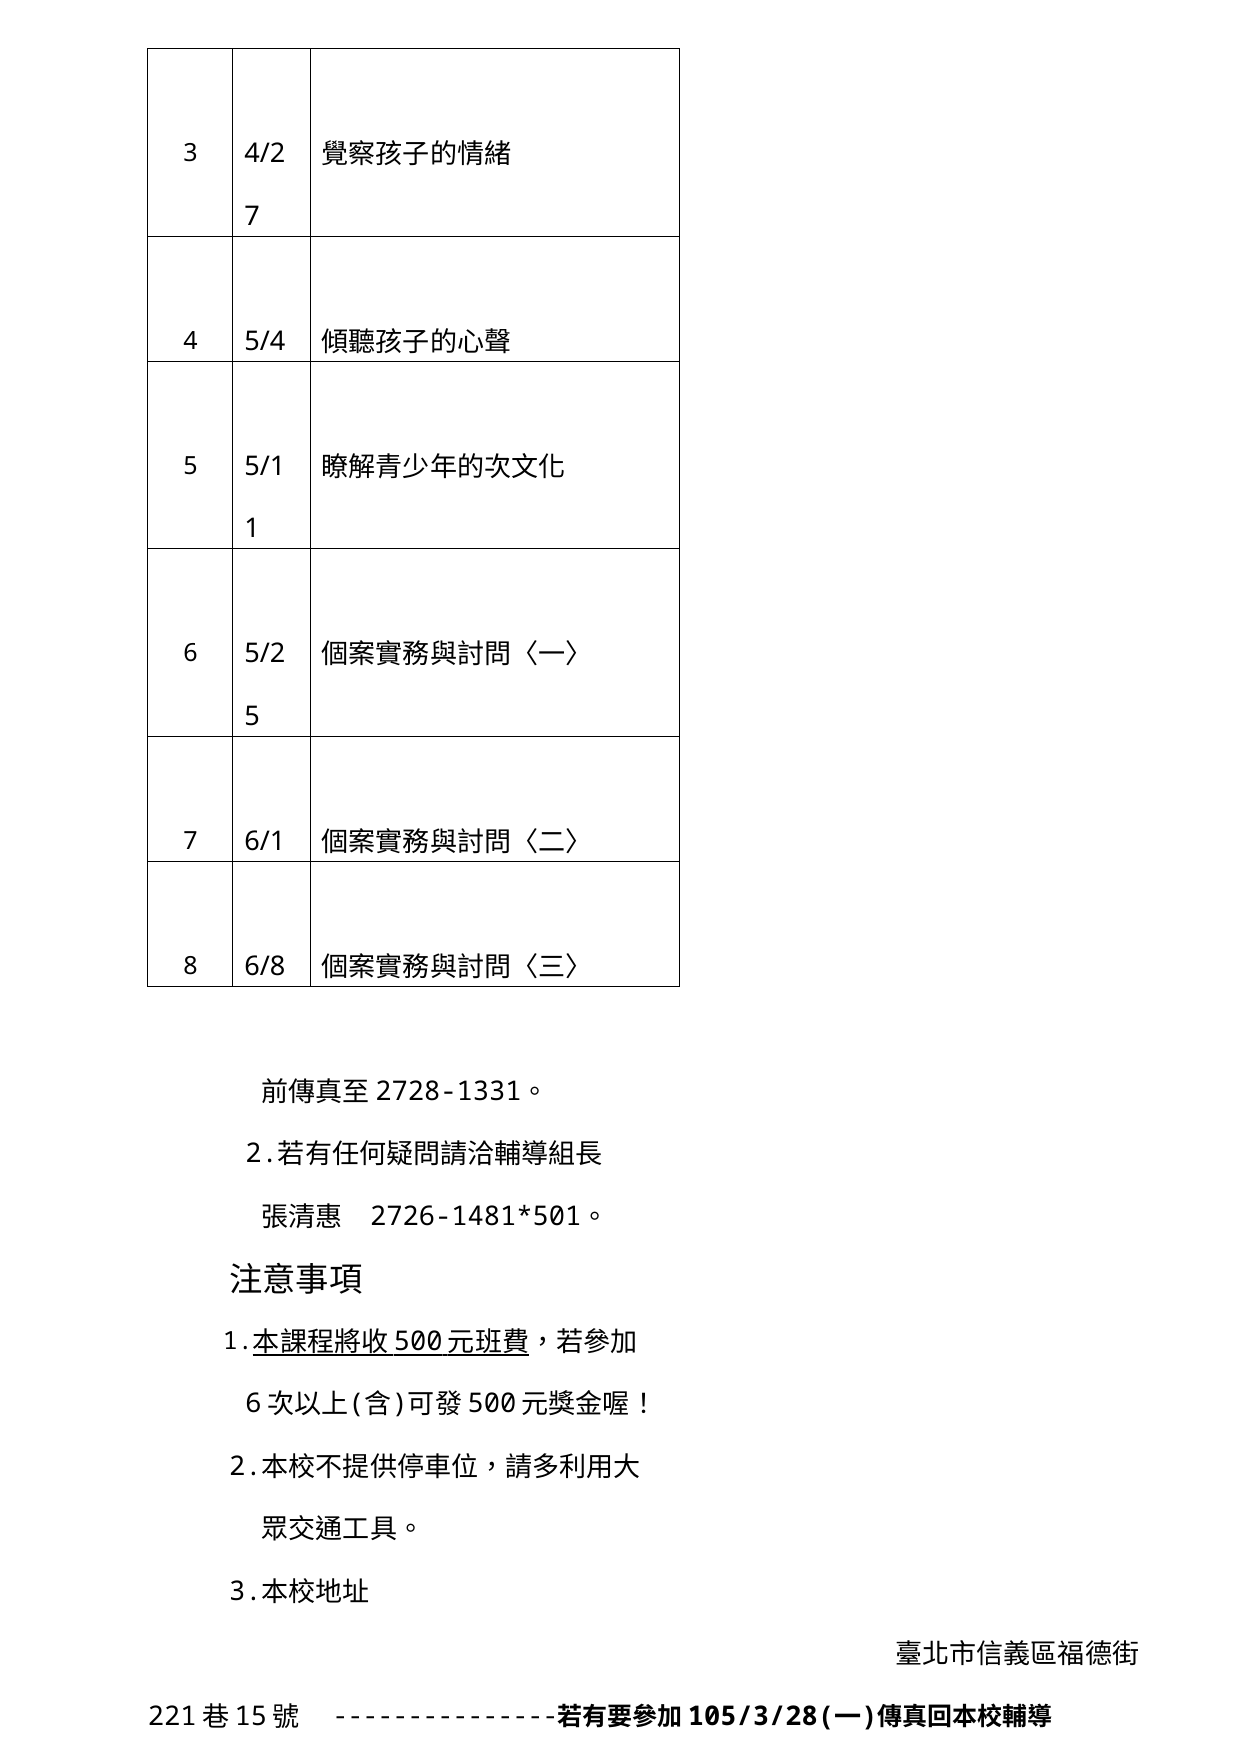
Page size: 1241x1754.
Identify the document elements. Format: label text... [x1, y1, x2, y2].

table_cell 4 [148, 237, 232, 361]
table_cell 5/25 [233, 549, 310, 736]
text 臺北市信義區福德街221巷15號 ---------------若有要參加105/3/28(一)傳真回本校輔導 [148, 1611, 1167, 1736]
text 張清惠 2726-1481*501。 [148, 1173, 1167, 1236]
table_cell 傾聽孩子的心聲 [311, 237, 679, 361]
text 注意事項 [148, 1236, 1167, 1298]
table_cell 個案實務與討問〈三〉 [311, 862, 679, 986]
text 1.本課程將收500元班費，若參加 [148, 1298, 1167, 1361]
table_cell 5 [148, 362, 232, 548]
table_cell 5/4 [233, 237, 310, 361]
table_cell 7 [148, 737, 232, 861]
table_cell 6/1 [233, 737, 310, 861]
text 3.本校地址 [148, 1548, 1167, 1611]
text 2.本校不提供停車位，請多利用大 [148, 1423, 1167, 1486]
table_cell 8 [148, 862, 232, 986]
table_cell 6/8 [233, 862, 310, 986]
table_cell 3 [148, 49, 232, 236]
table_cell 個案實務與討問〈二〉 [311, 737, 679, 861]
text 2.若有任何疑問請洽輔導組長 [148, 1111, 1167, 1173]
table_cell 覺察孩子的情緒 [311, 49, 679, 236]
text 眾交通工具。 [148, 1486, 1167, 1548]
table_cell 瞭解青少年的次文化 [311, 362, 679, 548]
table_cell 4/27 [233, 49, 310, 236]
text 前傳真至2728-1331。 [148, 1048, 1167, 1111]
table_cell 5/11 [233, 362, 310, 548]
table_cell 個案實務與討問〈一〉 [311, 549, 679, 736]
text 6次以上(含)可發500元獎金喔！ [148, 1361, 1167, 1423]
table_cell 6 [148, 549, 232, 736]
